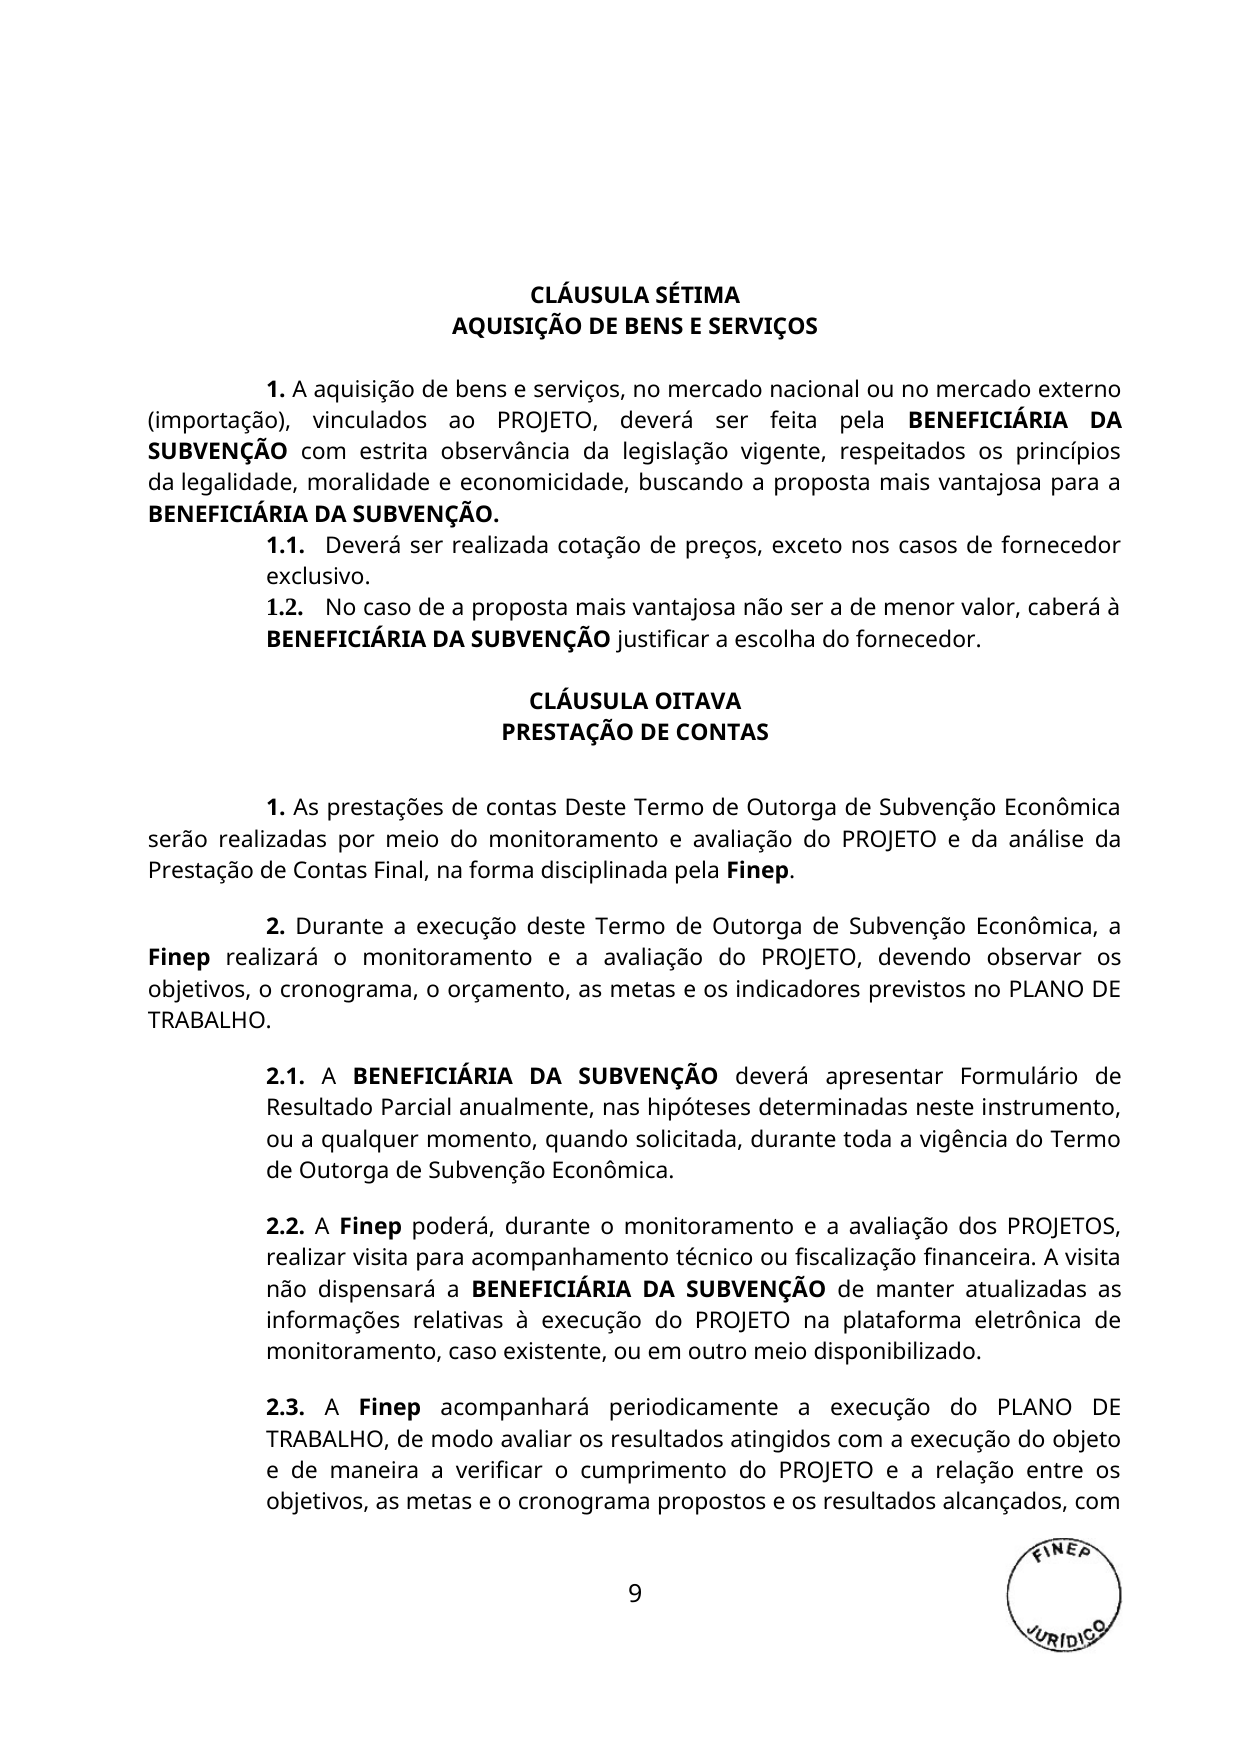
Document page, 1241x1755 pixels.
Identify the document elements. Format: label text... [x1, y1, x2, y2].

subtitle CLÁUSULA SÉTIMA [148, 279, 1122, 310]
text 2. Durante a execução deste Termo de Outorga de Subvenção Econômica, a Finep realizará o monitoramento e a avaliação do PROJETO, devendo observar os objetivos, o cronograma, o orçamento, as metas e os indicadores previstos no PLANO DE TRABALHO. [148, 910, 1122, 1035]
text 2.3. A Finep acompanhará periodicamente a execução do PLANO DE TRABALHO, de modo avaliar os resultados atingidos com a execução do objeto e de maneira a verificar o cumprimento do PROJETO e a relação entre os objetivos, as metas e o cronograma propostos e os resultados alcançados, com [266, 1391, 1122, 1516]
text 1. A aquisição de bens e serviços, no mercado nacional ou no mercado externo (importação), vinculados ao PROJETO, deverá ser feita pela BENEFICIÁRIA DA SUBVENÇÃO com estrita observância da legislação vigente, respeitados os princípios da legalidade, moralidade e economicidade, buscando a proposta mais vantajosa para a BENEFICIÁRIA DA SUBVENÇÃO. [148, 372, 1122, 529]
text 2.2. A Finep poderá, durante o monitoramento e a avaliação dos PROJETOS, realizar visita para acompanhamento técnico ou fiscalização financeira. A visita não dispensará a BENEFICIÁRIA DA SUBVENÇÃO de manter atualizadas as informações relativas à execução do PROJETO na plataforma eletrônica de monitoramento, caso existente, ou em outro meio disponibilizado. [266, 1210, 1122, 1366]
text 2.1. A BENEFICIÁRIA DA SUBVENÇÃO deverá apresentar Formulário de Resultado Parcial anualmente, nas hipóteses determinadas neste instrumento, ou a qualquer momento, quando solicitada, durante toda a vigência do Termo de Outorga de Subvenção Econômica. [266, 1060, 1122, 1185]
text 1. As prestações de contas Deste Termo de Outorga de Subvenção Econômica serão realizadas por meio do monitoramento e avaliação do PROJETO e da análise da Prestação de Contas Final, na forma disciplinada pela Finep. [148, 791, 1122, 885]
subtitle CLÁUSULA OITAVA [148, 685, 1122, 716]
list No caso de a proposta mais vantajosa não ser a de menor valor, caberá à BENEFICIÁRIA DA SUBVENÇÃO justificar a escolha do fornecedor. [266, 591, 1122, 654]
list Deverá ser realizada cotação de preços, exceto nos casos de fornecedor exclusivo. [266, 529, 1122, 591]
subtitle PRESTAÇÃO DE CONTAS [148, 716, 1122, 747]
subtitle AQUISIÇÃO DE BENS E SERVIÇOS [148, 310, 1122, 341]
